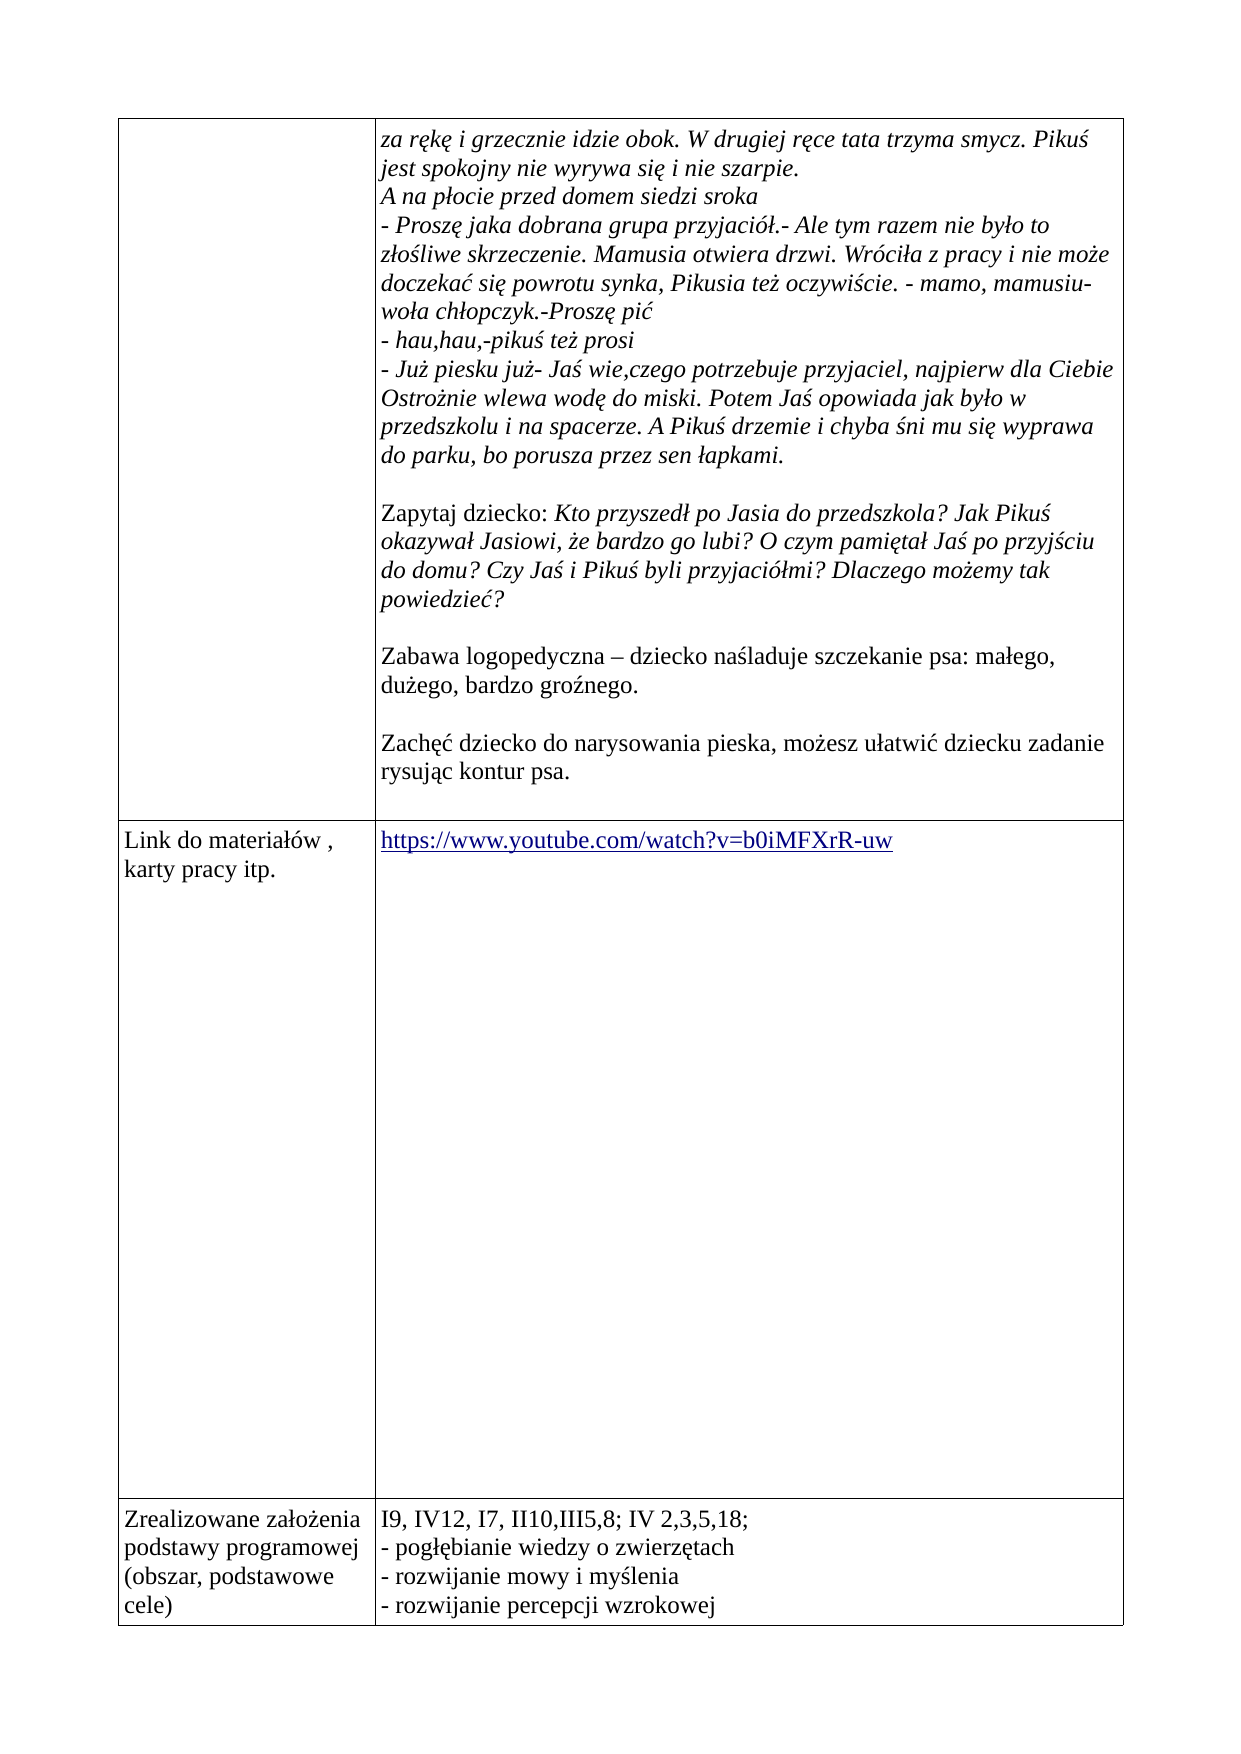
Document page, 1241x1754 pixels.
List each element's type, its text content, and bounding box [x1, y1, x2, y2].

table_cell za rękę i grzecznie idzie obok. W drugiej ręce tata trzyma smycz. Pikuś jest spokojny nie wyrywa się i nie szarpie. A na płocie przed domem siedzi sroka - Proszę jaka dobrana grupa przyjaciół.- Ale tym razem nie było to złośliwe skrzeczenie. Mamusia otwiera drzwi. Wróciła z pracy i nie może doczekać się powrotu synka, Pikusia też oczywiście. - mamo, mamusiu- woła chłopczyk.-Proszę pić - hau,hau,-pikuś też prosi - Już piesku już- Jaś wie,czego potrzebuje przyjaciel, najpierw dla Ciebie Ostrożnie wlewa wodę do miski. Potem Jaś opowiada jak było w przedszkolu i na spacerze. A Pikuś drzemie i chyba śni mu się wyprawa do parku, bo porusza przez sen łapkami. Zapytaj dziecko: Kto przyszedł po Jasia do przedszkola? Jak Pikuś okazywał Jasiowi, że bardzo go lubi? O czym pamiętał Jaś po przyjściu do domu? Czy Jaś i Pikuś byli przyjaciółmi? Dlaczego możemy tak powiedzieć? Zabawa logopedyczna – dziecko naśladuje szczekanie psa: małego, dużego, bardzo groźnego. Zachęć dziecko do narysowania pieska, możesz ułatwić dziecku zadanie rysując kontur psa. [376, 119, 1123, 820]
table_cell [119, 119, 375, 820]
table_cell Link do materiałów , karty pracy itp. [119, 821, 375, 1498]
table_cell Zrealizowane założenia podstawy programowej (obszar, podstawowe cele) [119, 1499, 375, 1624]
table_cell https://www.youtube.com/watch?v=b0iMFXrR-uw [376, 821, 1123, 1498]
table_cell I9, IV12, I7, II10,III5,8; IV 2,3,5,18; - pogłębianie wiedzy o zwierzętach - rozwijanie mowy i myślenia - rozwijanie percepcji wzrokowej [376, 1499, 1123, 1624]
